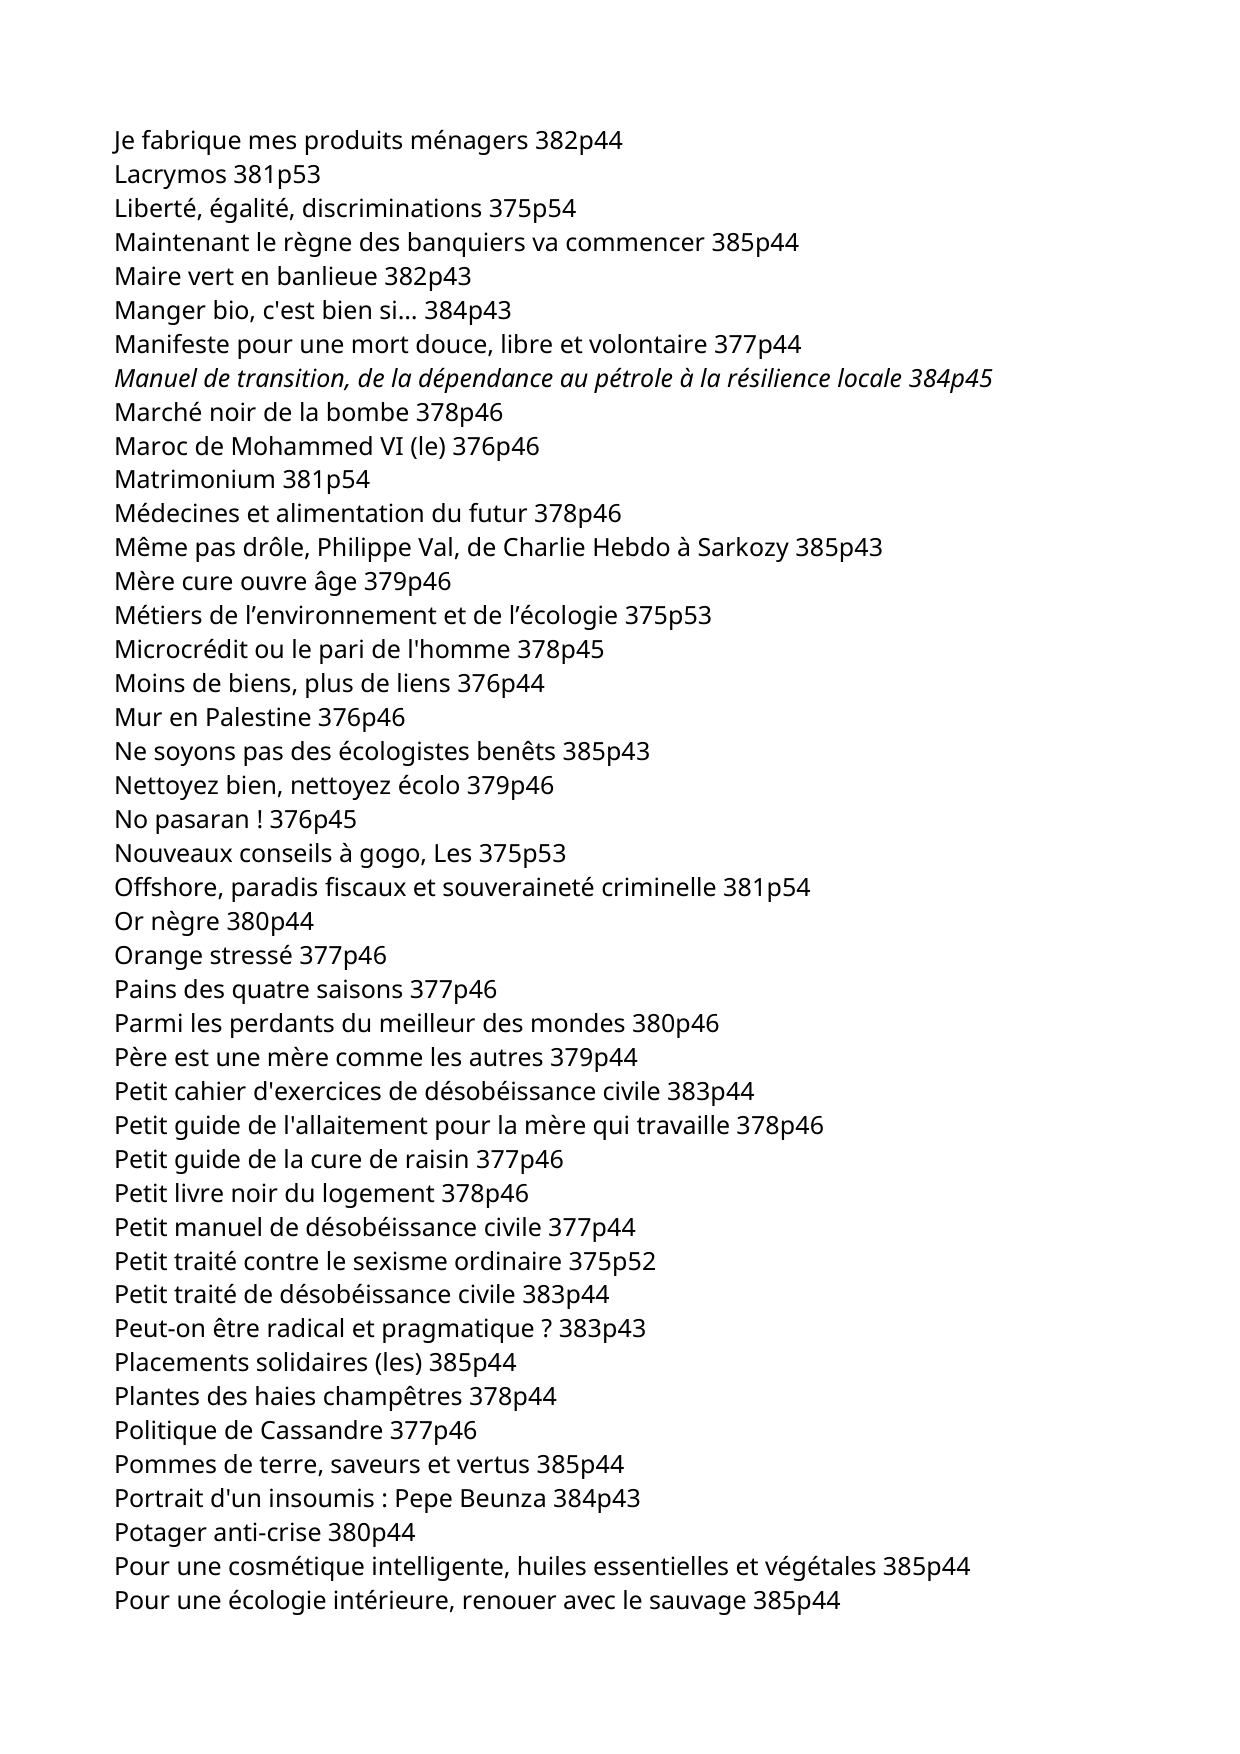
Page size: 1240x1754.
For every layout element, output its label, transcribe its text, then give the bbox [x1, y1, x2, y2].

text Pour une cosmétique intelligente, huiles essentielles et végétales 385p44 [114, 1549, 1126, 1583]
text Placements solidaires (les) 385p44 [114, 1345, 1126, 1379]
text Politique de Cassandre 377p46 [114, 1413, 1126, 1447]
text Pommes de terre, saveurs et vertus 385p44 [114, 1447, 1126, 1481]
text Petit cahier d'exercices de désobéissance civile 383p44 [114, 1074, 1126, 1108]
text Nouveaux conseils à gogo, Les 375p53 [114, 836, 1126, 870]
text Or nègre 380p44 [114, 904, 1126, 938]
text Maroc de Mohammed VI (le) 376p46 [114, 428, 1126, 462]
text Peut-on être radical et pragmatique ? 383p43 [114, 1311, 1126, 1345]
text Ne soyons pas des écologistes benêts 385p43 [114, 734, 1126, 768]
text Petit guide de la cure de raisin 377p46 [114, 1142, 1126, 1176]
text Petit manuel de désobéissance civile 377p44 [114, 1209, 1126, 1243]
text Maintenant le règne des banquiers va commencer 385p44 [114, 225, 1126, 259]
text Manuel de transition, de la dépendance au pétrole à la résilience locale 384p45 [114, 361, 1126, 394]
text Moins de biens, plus de liens 376p44 [114, 666, 1126, 700]
text Orange stressé 377p46 [114, 938, 1126, 972]
text Mur en Palestine 376p46 [114, 700, 1126, 734]
text Offshore, paradis fiscaux et souveraineté criminelle 381p54 [114, 870, 1126, 904]
text Nettoyez bien, nettoyez écolo 379p46 [114, 768, 1126, 802]
text Pains des quatre saisons 377p46 [114, 972, 1126, 1006]
text Petit guide de l'allaitement pour la mère qui travaille 378p46 [114, 1108, 1126, 1142]
text Matrimonium 381p54 [114, 462, 1126, 496]
text Métiers de l’environnement et de l’écologie 375p53 [114, 598, 1126, 632]
text Manifeste pour une mort douce, libre et volontaire 377p44 [114, 327, 1126, 361]
text Microcrédit ou le pari de l'homme 378p45 [114, 632, 1126, 666]
text Petit livre noir du logement 378p46 [114, 1176, 1126, 1209]
text Petit traité contre le sexisme ordinaire 375p52 [114, 1243, 1126, 1277]
text Lacrymos 381p53 [114, 157, 1126, 191]
text Marché noir de la bombe 378p46 [114, 394, 1126, 428]
text Liberté, égalité, discriminations 375p54 [114, 191, 1126, 225]
text Pour une écologie intérieure, renouer avec le sauvage 385p44 [114, 1583, 1126, 1617]
text Portrait d'un insoumis : Pepe Beunza 384p43 [114, 1481, 1126, 1515]
text No pasaran ! 376p45 [114, 802, 1126, 836]
text Plantes des haies champêtres 378p44 [114, 1379, 1126, 1413]
text Potager anti-crise 380p44 [114, 1515, 1126, 1549]
text Père est une mère comme les autres 379p44 [114, 1040, 1126, 1074]
text Médecines et alimentation du futur 378p46 [114, 496, 1126, 530]
text Manger bio, c'est bien si… 384p43 [114, 293, 1126, 327]
text Parmi les perdants du meilleur des mondes 380p46 [114, 1006, 1126, 1040]
text Maire vert en banlieue 382p43 [114, 259, 1126, 293]
text Même pas drôle, Philippe Val, de Charlie Hebdo à Sarkozy 385p43 [114, 530, 1126, 564]
text Mère cure ouvre âge 379p46 [114, 564, 1126, 598]
text Je fabrique mes produits ménagers 382p44 [114, 123, 1126, 157]
text Petit traité de désobéissance civile 383p44 [114, 1277, 1126, 1311]
